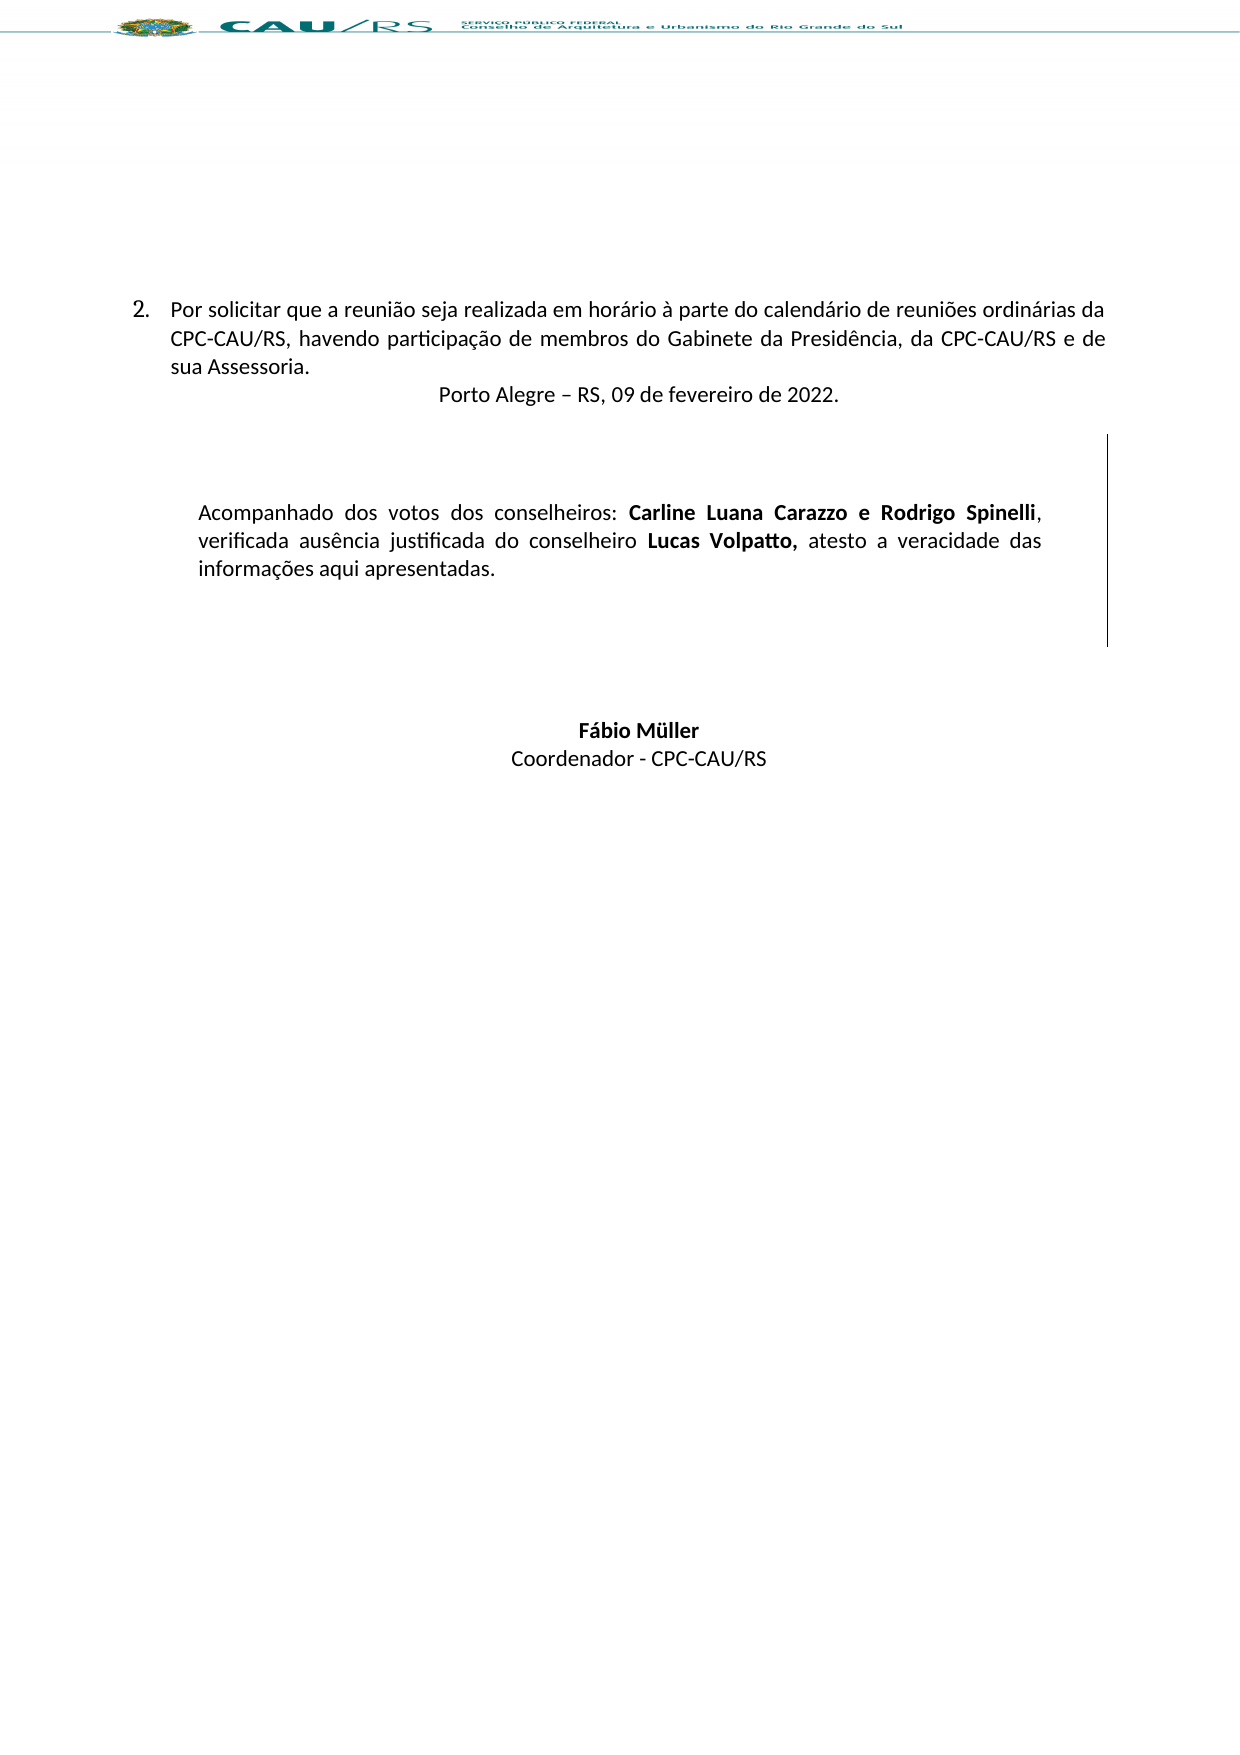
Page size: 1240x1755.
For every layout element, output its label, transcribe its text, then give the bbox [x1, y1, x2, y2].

text Fábio Müller [170, 716, 1107, 744]
list Acompanhado dos votos dos conselheiros: Carline Luana Carazzo e Rodrigo Spinelli, verificada ausência justificada do conselheiro Lucas Volpatto, atesto a veracidade das informações aqui apresentadas. [134, 434, 1106, 647]
text Coordenador - CPC-CAU/RS [170, 744, 1107, 772]
list Por solicitar que a reunião seja realizada em horário à parte do calendário de reuniões ordinárias da CPC-CAU/RS, havendo participação de membros do Gabinete da Presidência, da CPC-CAU/RS e de sua Assessoria. [133, 295, 1107, 380]
text Porto Alegre – RS, 09 de fevereiro de 2022. [170, 380, 1107, 408]
